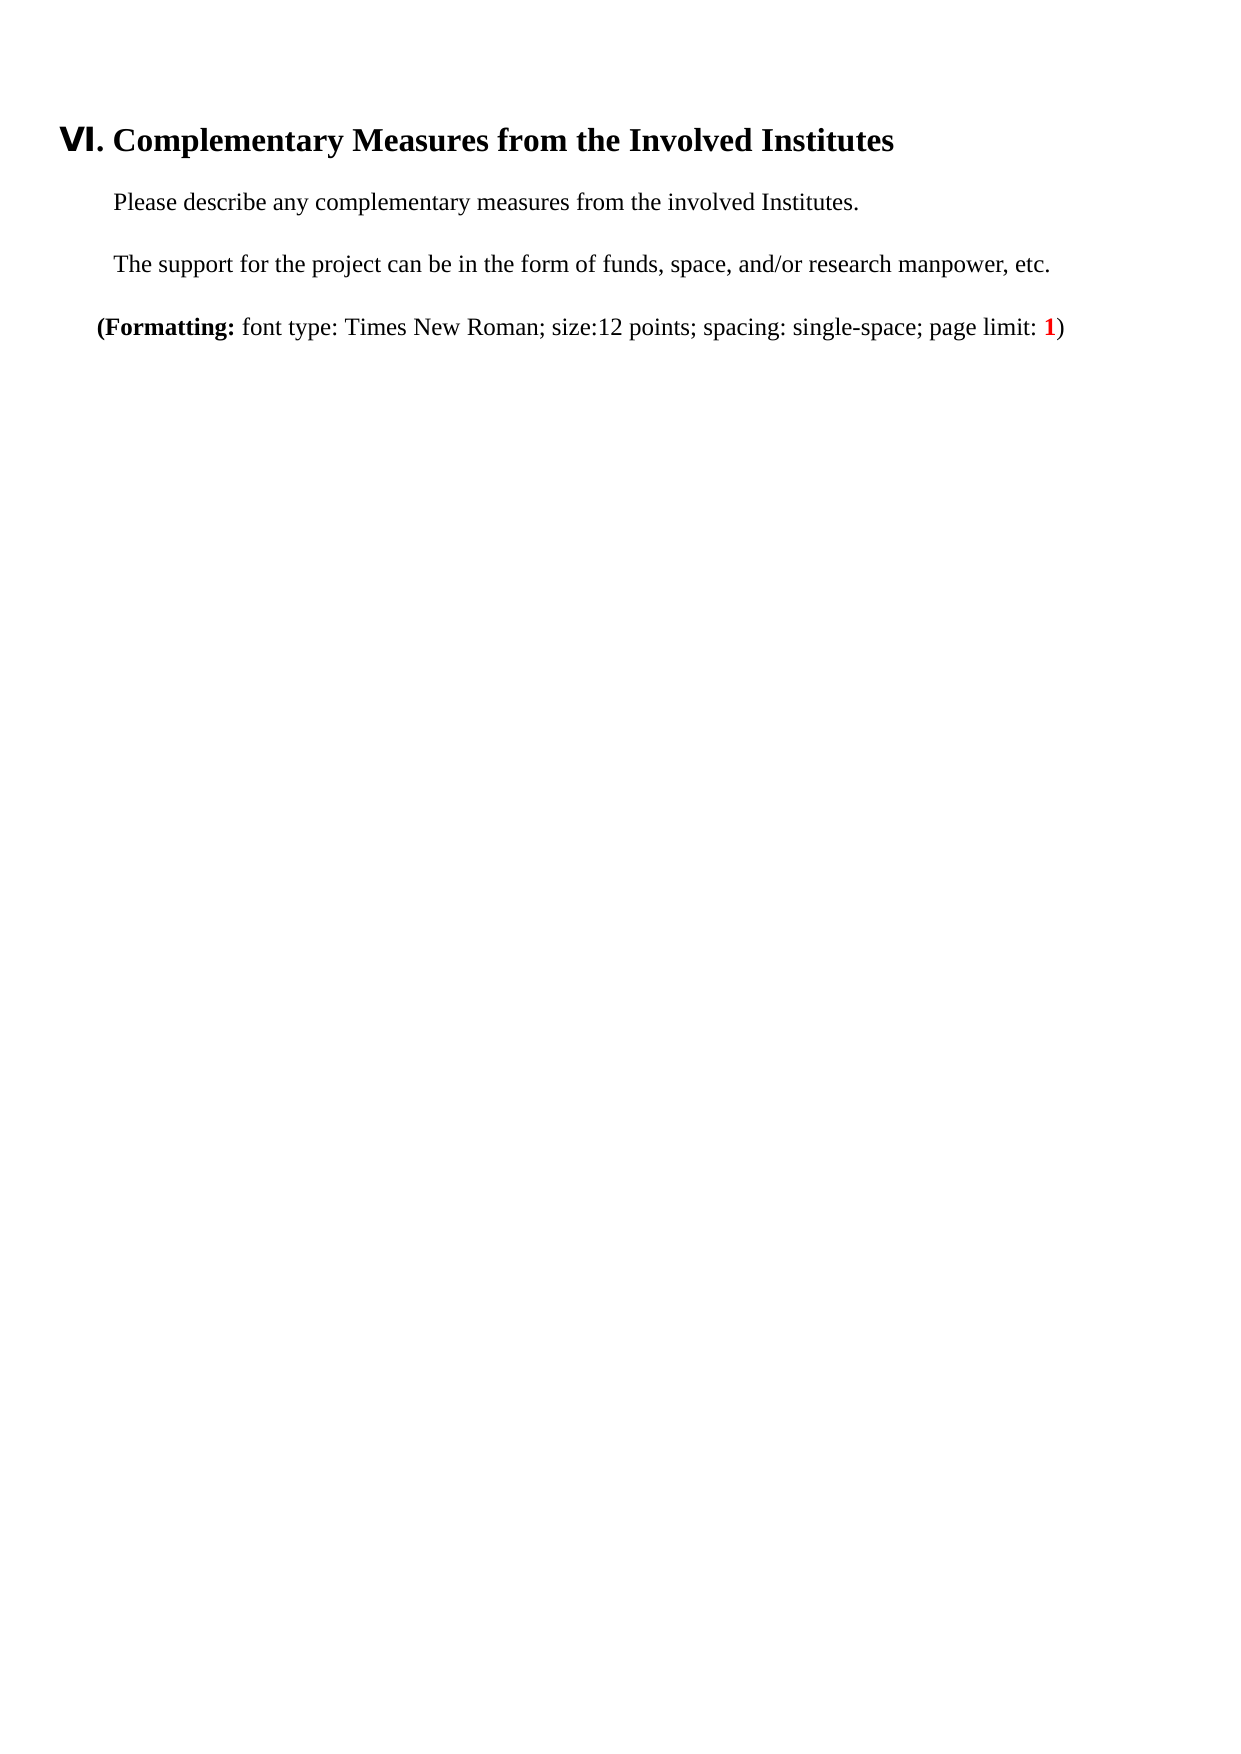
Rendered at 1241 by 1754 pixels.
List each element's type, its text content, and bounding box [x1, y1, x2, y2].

text Ⅵ. Complementary Measures from the Involved Institutes [59, 97, 1188, 160]
text Please describe any complementary measures from the involved Institutes. [113, 160, 1131, 222]
text (Formatting: font type: Times New Roman; size:12 points; spacing: single-space; page limit: 1) [78, 285, 1188, 347]
text The support for the project can be in the form of funds, space, and/or research manpower, etc. [113, 222, 1131, 285]
